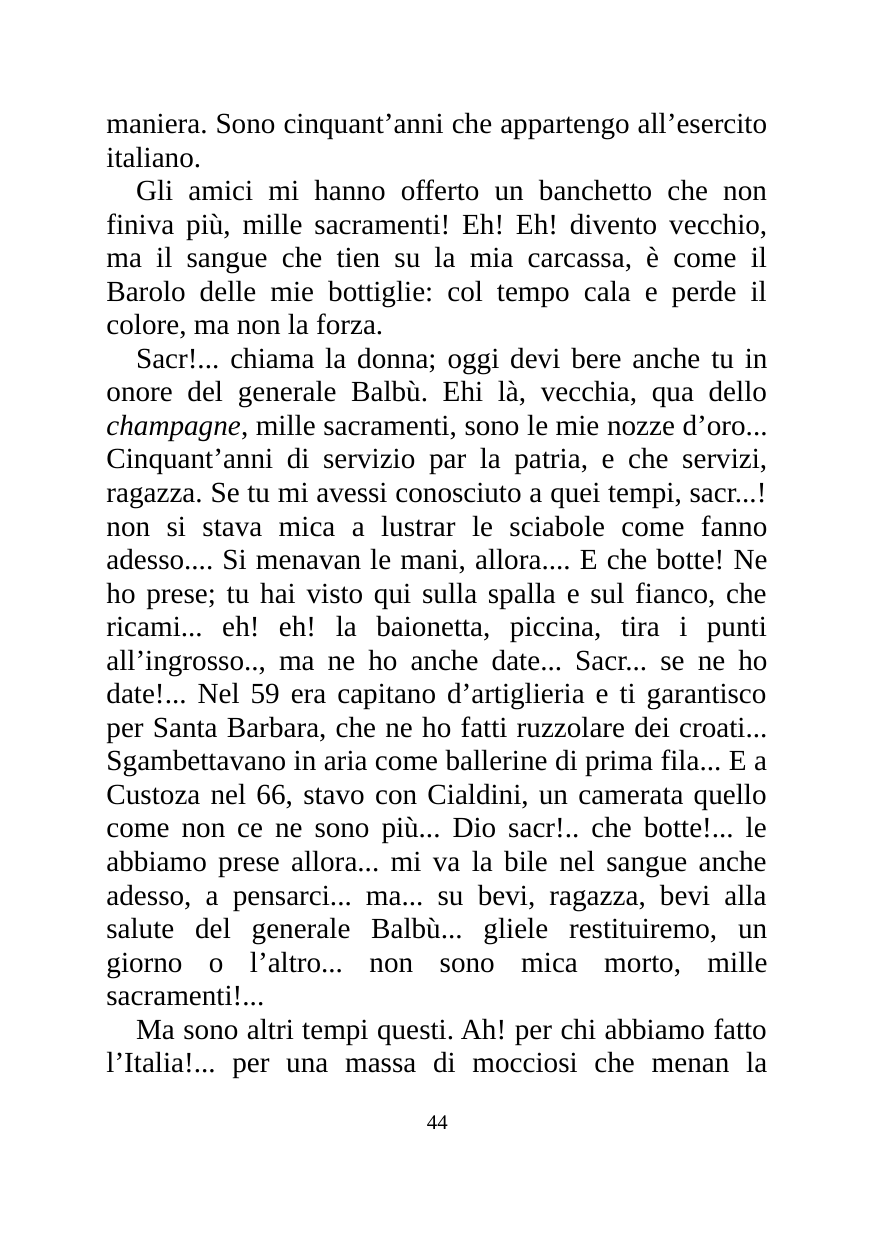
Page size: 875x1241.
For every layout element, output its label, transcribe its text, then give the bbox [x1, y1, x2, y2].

text Ma sono altri tempi questi. Ah! per chi abbiamo fatto l’Italia!... per una massa di mocciosi che menan la [106, 1012, 768, 1079]
text maniera. Sono cinquant’anni che appartengo all’esercito italiano. [106, 106, 768, 173]
text Sacr!... chiama la donna; oggi devi bere anche tu in onore del generale Balbù. Ehi là, vecchia, qua dello champagne, mille sacramenti, sono le mie nozze d’oro... Cinquant’anni di servizio par la patria, e che servizi, ragazza. Se tu mi avessi conosciuto a quei tempi, sacr...! non si stava mica a lustrar le sciabole come fanno adesso.... Si menavan le mani, allora.... E che botte! Ne ho prese; tu hai visto qui sulla spalla e sul fianco, che ricami... eh! eh! la baionetta, piccina, tira i punti all’ingrosso.., ma ne ho anche date... Sacr... se ne ho date!... Nel 59 era capitano d’artiglieria e ti garantisco per Santa Barbara, che ne ho fatti ruzzolare dei croati... Sgambettavano in aria come ballerine di prima fila... E a Custoza nel 66, stavo con Cialdini, un camerata quello come non ce ne sono più... Dio sacr!.. che botte!... le abbiamo prese allora... mi va la bile nel sangue anche adesso, a pensarci... ma... su bevi, ragazza, bevi alla salute del generale Balbù... gliele restituiremo, un giorno o l’altro... non sono mica morto, mille sacramenti!... [106, 341, 768, 1012]
text Gli amici mi hanno offerto un banchetto che non finiva più, mille sacramenti! Eh! Eh! divento vecchio, ma il sangue che tien su la mia carcassa, è come il Barolo delle mie bottiglie: col tempo cala e perde il colore, ma non la forza. [106, 173, 768, 341]
